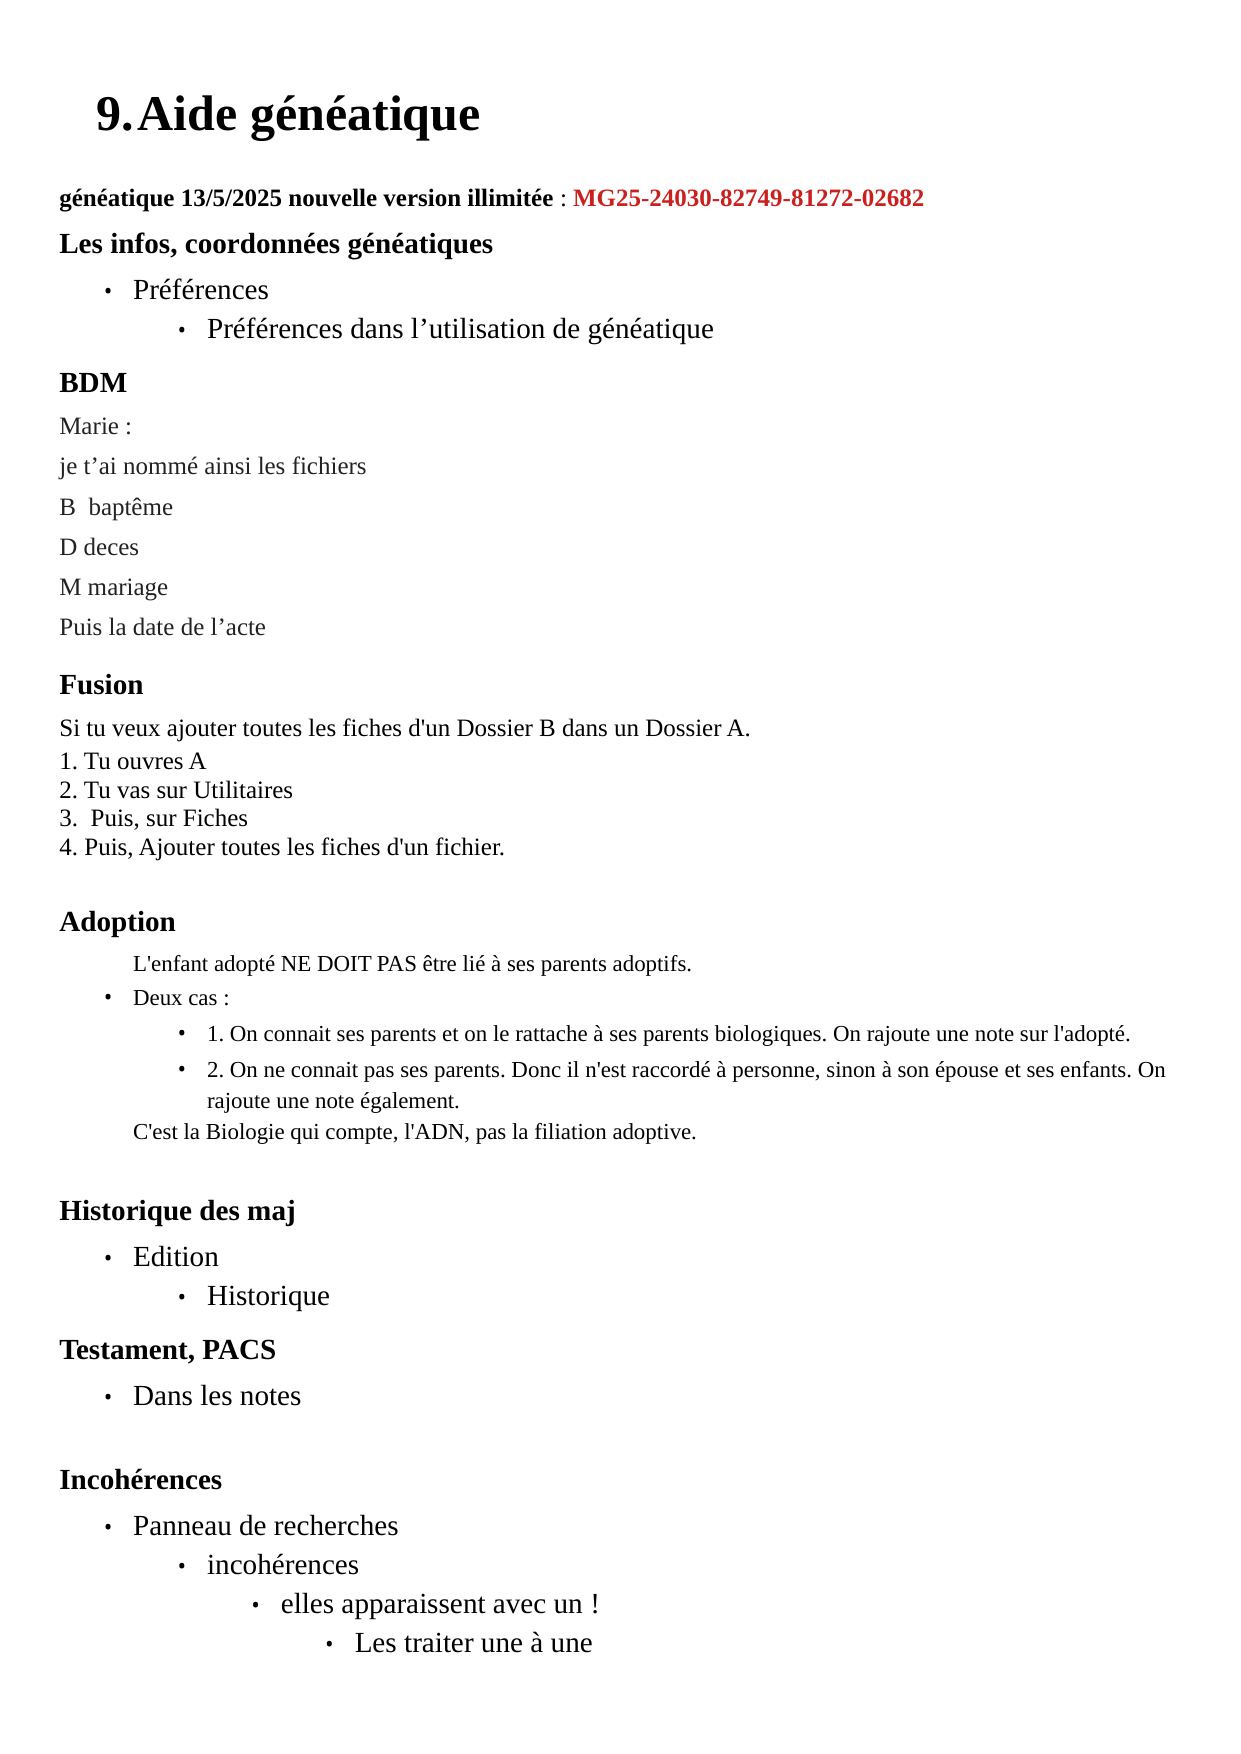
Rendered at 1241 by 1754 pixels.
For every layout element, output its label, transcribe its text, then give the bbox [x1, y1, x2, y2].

list 1. On connait ses parents et on le rattache à ses parents biologiques. On rajoute une note sur l'adopté. [177, 1017, 1181, 1048]
text L'enfant adopté NE DOIT PAS être lié à ses parents adoptifs. [133, 950, 1181, 977]
list 2. On ne connait pas ses parents. Donc il n'est raccordé à personne, sinon à son épouse et ses enfants. On rajoute une note également. [177, 1052, 1181, 1114]
list incohérences [177, 1547, 1181, 1581]
subtitle Testament, PACS [59, 1332, 1181, 1365]
subtitle Incohérences [59, 1462, 1181, 1495]
list elles apparaissent avec un ! [251, 1586, 1181, 1620]
text C'est la Biologie qui compte, l'ADN, pas la filiation adoptive. [133, 1118, 1181, 1144]
list Préférences dans l’utilisation de généatique [177, 311, 1181, 345]
list Dans les notes [103, 1378, 1181, 1412]
subtitle Adoption [59, 904, 1181, 938]
text 2. Tu vas sur Utilitaires [59, 775, 1181, 803]
subtitle Fusion [59, 667, 1181, 701]
list Edition [103, 1239, 1181, 1273]
list Panneau de recherches [103, 1508, 1181, 1542]
text je t’ai nommé ainsi les fichiers B baptême D deces M mariage Puis la date de l’acte [59, 451, 1181, 641]
list Préférences [103, 272, 1181, 306]
list Les traiter une à une [325, 1625, 1181, 1659]
text Si tu veux ajouter toutes les fiches d'un Dossier B dans un Dossier A. [59, 713, 1181, 742]
list Deux cas : [103, 981, 1181, 1012]
subtitle Aide généatique [96, 84, 1181, 142]
subtitle Les infos, coordonnées généatiques [59, 226, 1181, 260]
text Marie : [59, 411, 1181, 440]
text 1. Tu ouvres A [59, 746, 1181, 775]
text 3. Puis, sur Fiches [59, 803, 1181, 832]
subtitle Historique des maj [59, 1193, 1181, 1226]
subtitle BDM [59, 365, 1181, 399]
list Historique [177, 1278, 1181, 1312]
list généatique 13/5/2025 nouvelle version illimitée : MG25-24030-82749-81272-02682 [59, 183, 1181, 212]
text 4. Puis, Ajouter toutes les fiches d'un fichier. [59, 832, 1181, 861]
